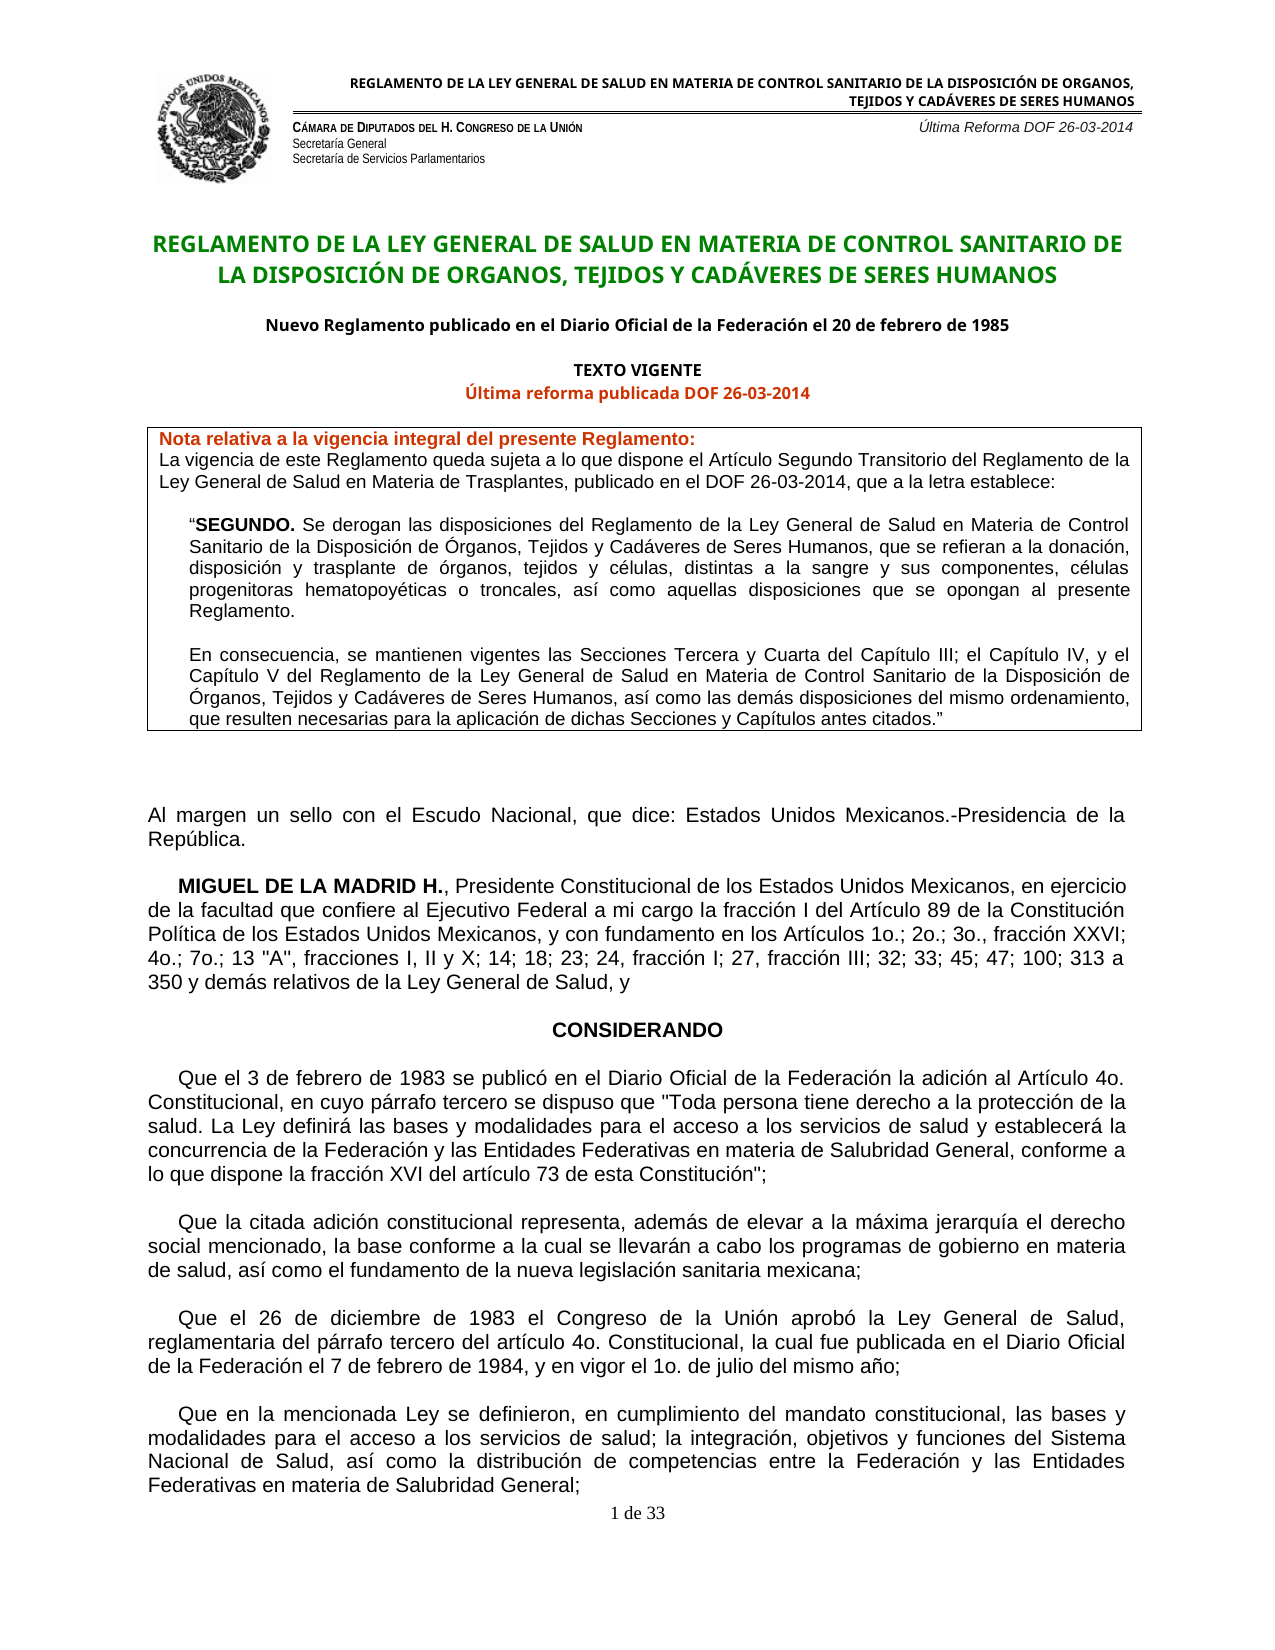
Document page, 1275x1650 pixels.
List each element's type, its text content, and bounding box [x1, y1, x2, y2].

text TEXTO VIGENTE [148, 358, 1127, 381]
text REGLAMENTO DE LA LEY GENERAL DE SALUD EN MATERIA DE CONTROL SANITARIO DE LA DISPOSICIÓN DE ORGANOS, TEJIDOS Y CADÁVERES DE SERES HUMANOS [148, 228, 1127, 290]
text Que el 26 de diciembre de 1983 el Congreso de la Unión aprobó la Ley General de Salud, reglamentaria del párrafo tercero del artículo 4o. Constitucional, la cual fue publicada en el Diario Oficial de la Federación el 7 de febrero de 1984, y en vigor el 1o. de julio del mismo año; [148, 1306, 1127, 1377]
text Que el 3 de febrero de 1983 se publicó en el Diario Oficial de la Federación la adición al Artículo 4o. Constitucional, en cuyo párrafo tercero se dispuso que "Toda persona tiene derecho a la protección de la salud. La Ley definirá las bases y modalidades para el acceso a los servicios de salud y establecerá la concurrencia de la Federación y las Entidades Federativas en materia de Salubridad General, conforme a lo que dispone la fracción XVI del artículo 73 de esta Constitución"; [148, 1066, 1127, 1186]
text MIGUEL DE LA MADRID H., Presidente Constitucional de los Estados Unidos Mexicanos, en ejercicio de la facultad que confiere al Ejecutivo Federal a mi cargo la fracción I del Artículo 89 de la Constitución Política de los Estados Unidos Mexicanos, y con fundamento en los Artículos 1o.; 2o.; 3o., fracción XXVI; 4o.; 7o.; 13 "A'', fracciones I, II y X; 14; 18; 23; 24, fracción I; 27, fracción III; 32; 33; 45; 47; 100; 313 a 350 y demás relativos de la Ley General de Salud, y [148, 874, 1127, 994]
text Que en la mencionada Ley se definieron, en cumplimiento del mandato constitucional, las bases y modalidades para el acceso a los servicios de salud; la integración, objetivos y funciones del Sistema Nacional de Salud, así como la distribución de competencias entre la Federación y las Entidades Federativas en materia de Salubridad General; [148, 1401, 1127, 1497]
table_header Nota relativa a la vigencia integral del presente Reglamento: La vigencia de este Reglamento queda sujeta a lo que dispone el Artículo Segundo Transitorio del Reglamento de la Ley General de Salud en Materia de Trasplantes, publicado en el DOF 26-03-2014, que a la letra establece: “SEGUNDO. Se derogan las disposiciones del Reglamento de la Ley General de Salud en Materia de Control Sanitario de la Disposición de Órganos, Tejidos y Cadáveres de Seres Humanos, que se refieran a la donación, disposición y trasplante de órganos, tejidos y células, distintas a la sangre y sus componentes, células progenitoras hematopoyéticas o troncales, así como aquellas disposiciones que se opongan al presente Reglamento. En consecuencia, se mantienen vigentes las Secciones Tercera y Cuarta del Capítulo III; el Capítulo IV, y el Capítulo V del Reglamento de la Ley General de Salud en Materia de Control Sanitario de la Disposición de Órganos, Tejidos y Cadáveres de Seres Humanos, así como las demás disposiciones del mismo ordenamiento, que resulten necesarias para la aplicación de dichas Secciones y Capítulos antes citados.” [148, 428, 1141, 729]
text CONSIDERANDO [148, 1018, 1127, 1042]
text Nuevo Reglamento publicado en el Diario Oficial de la Federación el 20 de febrero de 1985 [148, 313, 1127, 336]
text Última reforma publicada DOF 26-03-2014 [148, 381, 1127, 404]
text Al margen un sello con el Escudo Nacional, que dice: Estados Unidos Mexicanos.-Presidencia de la República. [148, 802, 1127, 850]
text Que la citada adición constitucional representa, además de elevar a la máxima jerarquía el derecho social mencionado, la base conforme a la cual se llevarán a cabo los programas de gobierno en materia de salud, así como el fundamento de la nueva legislación sanitaria mexicana; [148, 1210, 1127, 1282]
